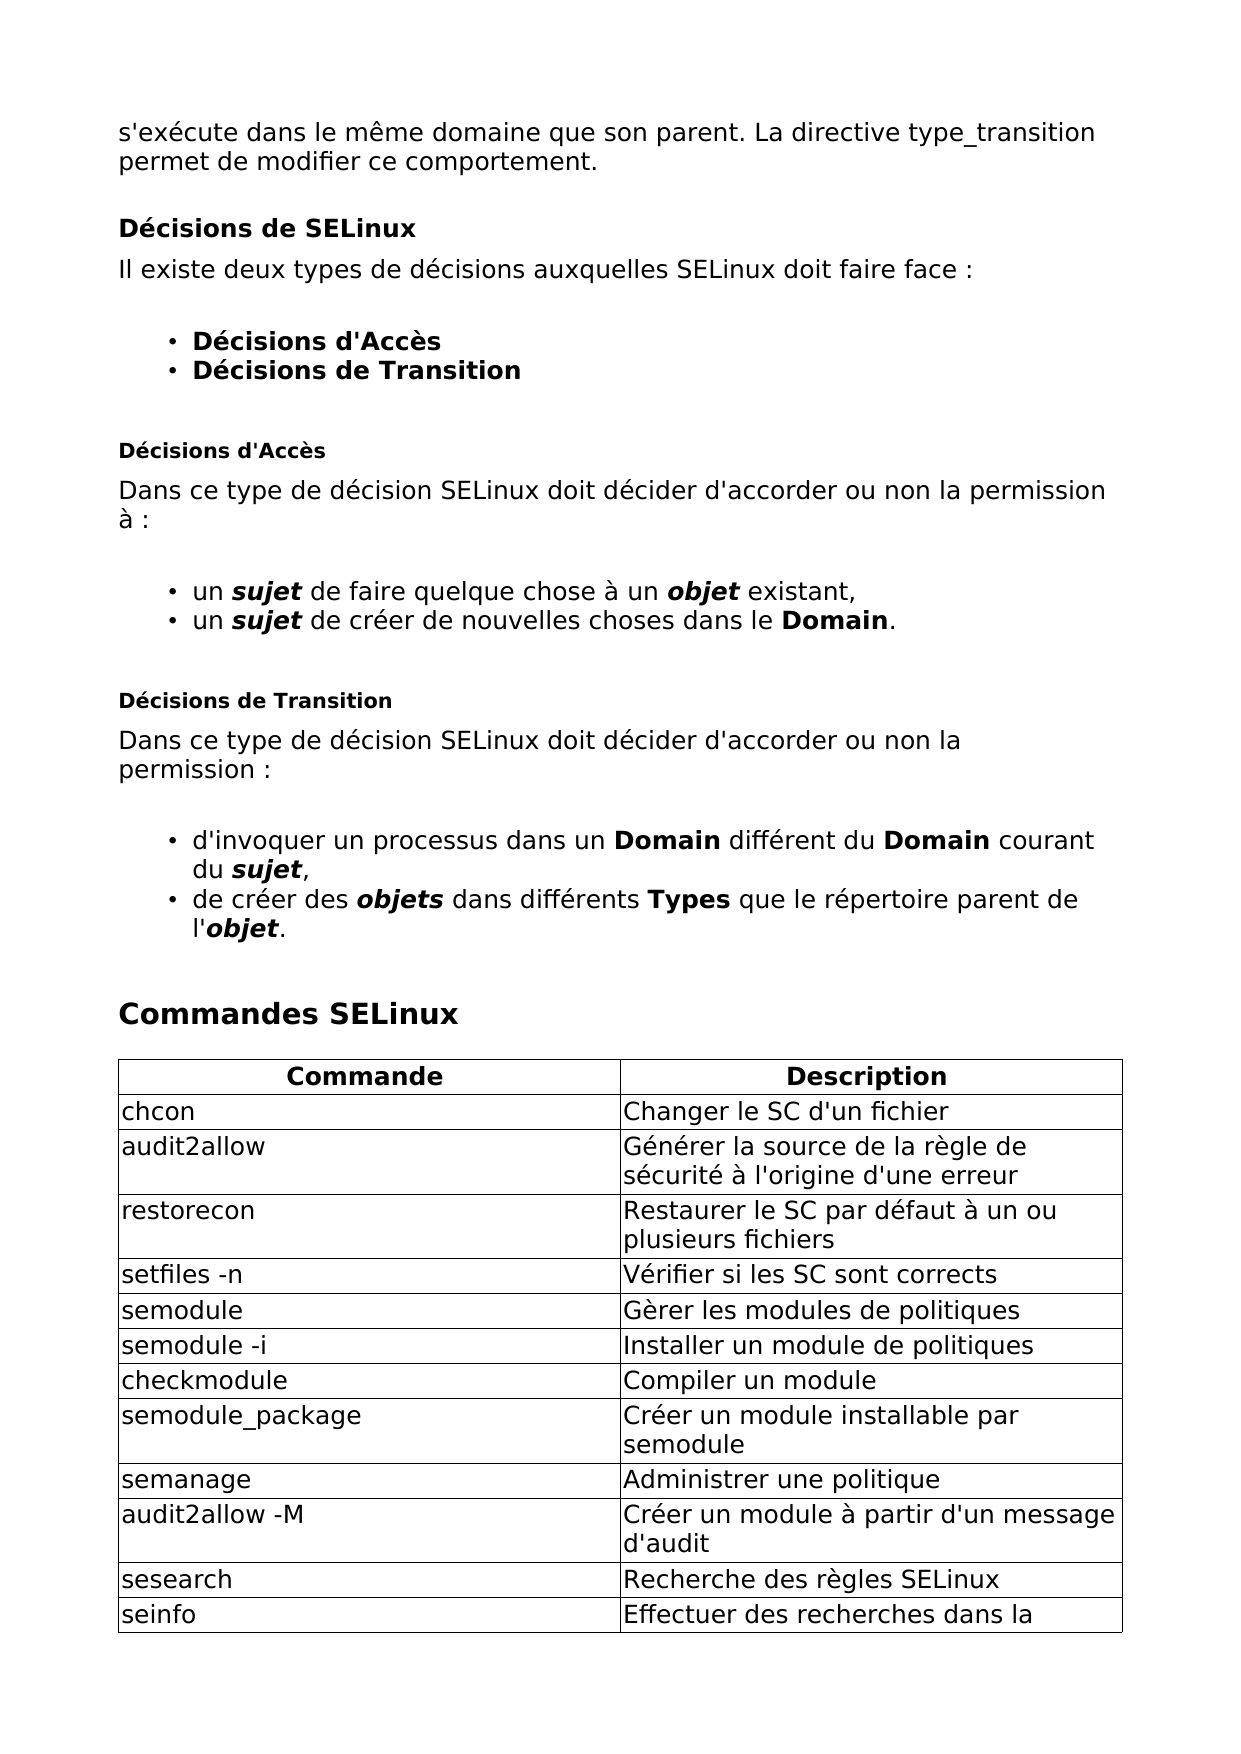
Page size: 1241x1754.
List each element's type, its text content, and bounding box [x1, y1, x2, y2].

subtitle Décisions d'Accès [118, 439, 1122, 464]
table_cell audit2allow [119, 1130, 620, 1193]
text Dans ce type de décision SELinux doit décider d'accorder ou non la permission à : [118, 476, 1122, 535]
table_cell Créer un module installable par semodule [621, 1399, 1122, 1462]
table_cell semodule [119, 1294, 620, 1328]
table_cell Compiler un module [621, 1364, 1122, 1398]
table_cell restorecon [119, 1195, 620, 1258]
list d'invoquer un processus dans un Domain différent du Domain courant du sujet, [177, 827, 1122, 885]
table_cell Changer le SC d'un fichier [621, 1095, 1122, 1129]
list Décisions de Transition [177, 356, 1122, 385]
list de créer des objets dans différents Types que le répertoire parent de l'objet. [177, 885, 1122, 943]
text s'exécute dans le même domaine que son parent. La directive type_transition permet de modifier ce comportement. [118, 118, 1122, 176]
table_header Commande [119, 1060, 620, 1094]
table_cell seinfo [119, 1598, 620, 1632]
table_cell Recherche des règles SELinux [621, 1563, 1122, 1597]
text Dans ce type de décision SELinux doit décider d'accorder ou non la permission : [118, 726, 1122, 784]
table_cell audit2allow -M [119, 1499, 620, 1562]
table_cell Installer un module de politiques [621, 1329, 1122, 1363]
subtitle Décisions de SELinux [118, 214, 1122, 243]
table_cell setfiles -n [119, 1259, 620, 1293]
table_cell semodule_package [119, 1399, 620, 1462]
table_cell Administrer une politique [621, 1464, 1122, 1497]
table_cell sesearch [119, 1563, 620, 1597]
table_cell chcon [119, 1095, 620, 1129]
table_cell semanage [119, 1464, 620, 1497]
table_cell Restaurer le SC par défaut à un ou plusieurs fichiers [621, 1195, 1122, 1258]
text Il existe deux types de décisions auxquelles SELinux doit faire face : [118, 256, 1122, 285]
subtitle Décisions de Transition [118, 689, 1122, 714]
list Décisions d'Accès [177, 327, 1122, 356]
table_cell checkmodule [119, 1364, 620, 1398]
table_header Description [621, 1060, 1122, 1094]
table_cell Vérifier si les SC sont corrects [621, 1259, 1122, 1293]
table_cell semodule -i [119, 1329, 620, 1363]
list un sujet de créer de nouvelles choses dans le Domain. [177, 606, 1122, 635]
list un sujet de faire quelque chose à un objet existant, [177, 577, 1122, 606]
table_cell Créer un module à partir d'un message d'audit [621, 1499, 1122, 1562]
table_cell Gèrer les modules de politiques [621, 1294, 1122, 1328]
table_cell Effectuer des recherches dans la [621, 1598, 1122, 1632]
subtitle Commandes SELinux [118, 998, 1122, 1032]
table_cell Générer la source de la règle de sécurité à l'origine d'une erreur [621, 1130, 1122, 1193]
